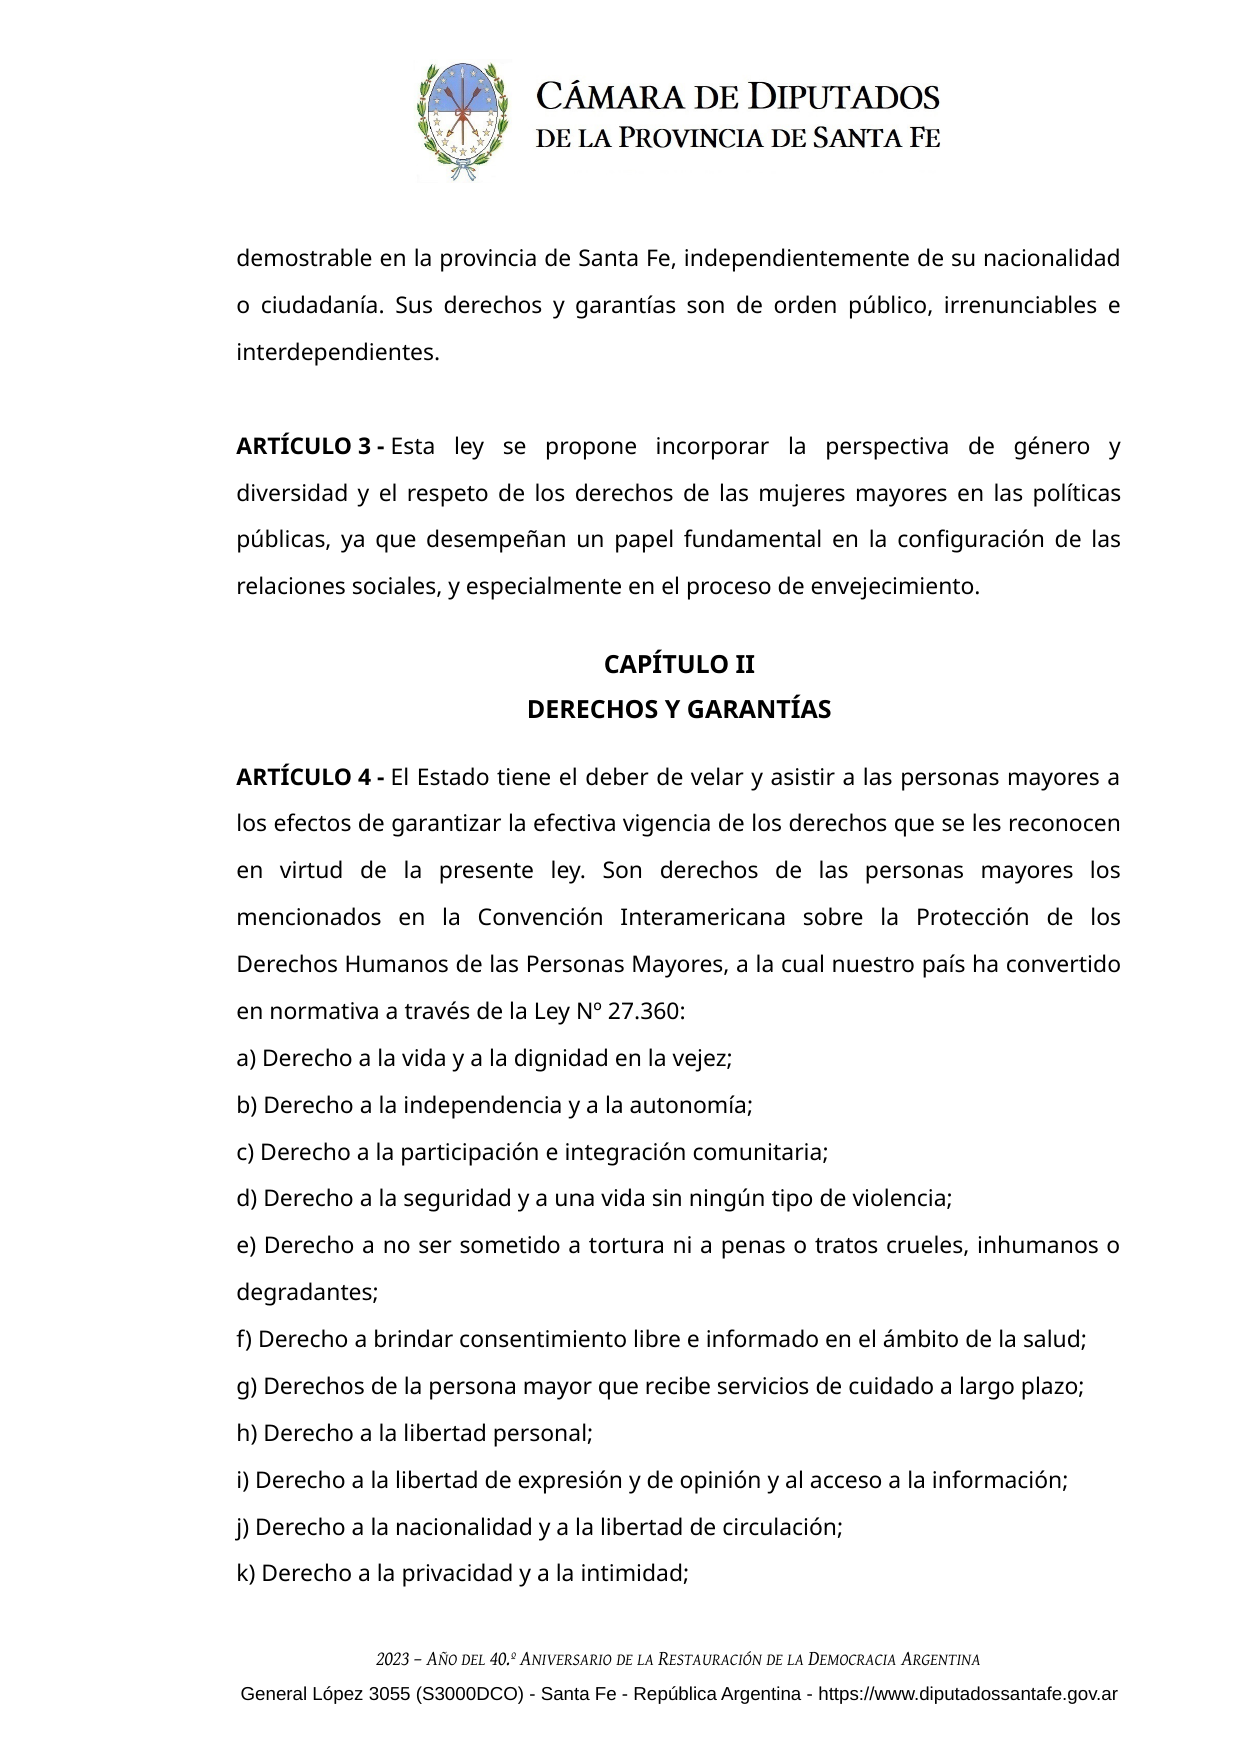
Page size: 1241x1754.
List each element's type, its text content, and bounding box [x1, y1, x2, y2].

list El Estado tiene el deber de velar y asistir a las personas mayores a los efectos de garantizar la efectiva vigencia de los derechos que se les reconocen en virtud de la presente ley. Son derechos de las personas mayores los mencionados en la Convención Interamericana sobre la Protección de los Derechos Humanos de las Personas Mayores, a la cual nuestro país ha convertido en normativa a través de la Ley Nº 27.360: [236, 760, 1122, 1026]
text i) Derecho a la libertad de expresión y de opinión y al acceso a la información; [236, 1463, 1122, 1495]
list demostrable en la provincia de Santa Fe, independientemente de su nacionalidad o ciudadanía. Sus derechos y garantías son de orden público, irrenunciables e interdependientes. [236, 242, 1122, 367]
text a) Derecho a la vida y a la dignidad en la vejez; [236, 1042, 1122, 1073]
text g) Derechos de la persona mayor que recibe servicios de cuidado a largo plazo; [236, 1370, 1122, 1401]
picture [413, 59, 945, 183]
list Esta ley se propone incorporar la perspectiva de género y diversidad y el respeto de los derechos de las mujeres mayores en las políticas públicas, ya que desempeñan un papel fundamental en la configuración de las relaciones sociales, y especialmente en el proceso de envejecimiento. [236, 430, 1122, 602]
text f) Derecho a brindar consentimiento libre e informado en el ámbito de la salud; [236, 1323, 1122, 1354]
text e) Derecho a no ser sometido a tortura ni a penas o tratos crueles, inhumanos o degradantes; [236, 1229, 1122, 1307]
text k) Derecho a la privacidad y a la intimidad; [236, 1557, 1122, 1588]
text d) Derecho a la seguridad y a una vida sin ningún tipo de violencia; [236, 1182, 1122, 1213]
text c) Derecho a la participación e integración comunitaria; [236, 1135, 1122, 1167]
text DERECHOS Y GARANTÍAS [236, 692, 1122, 726]
text h) Derecho a la libertad personal; [236, 1417, 1122, 1448]
text j) Derecho a la nacionalidad y a la libertad de circulación; [236, 1510, 1122, 1542]
text b) Derecho a la independencia y a la autonomía; [236, 1088, 1122, 1120]
